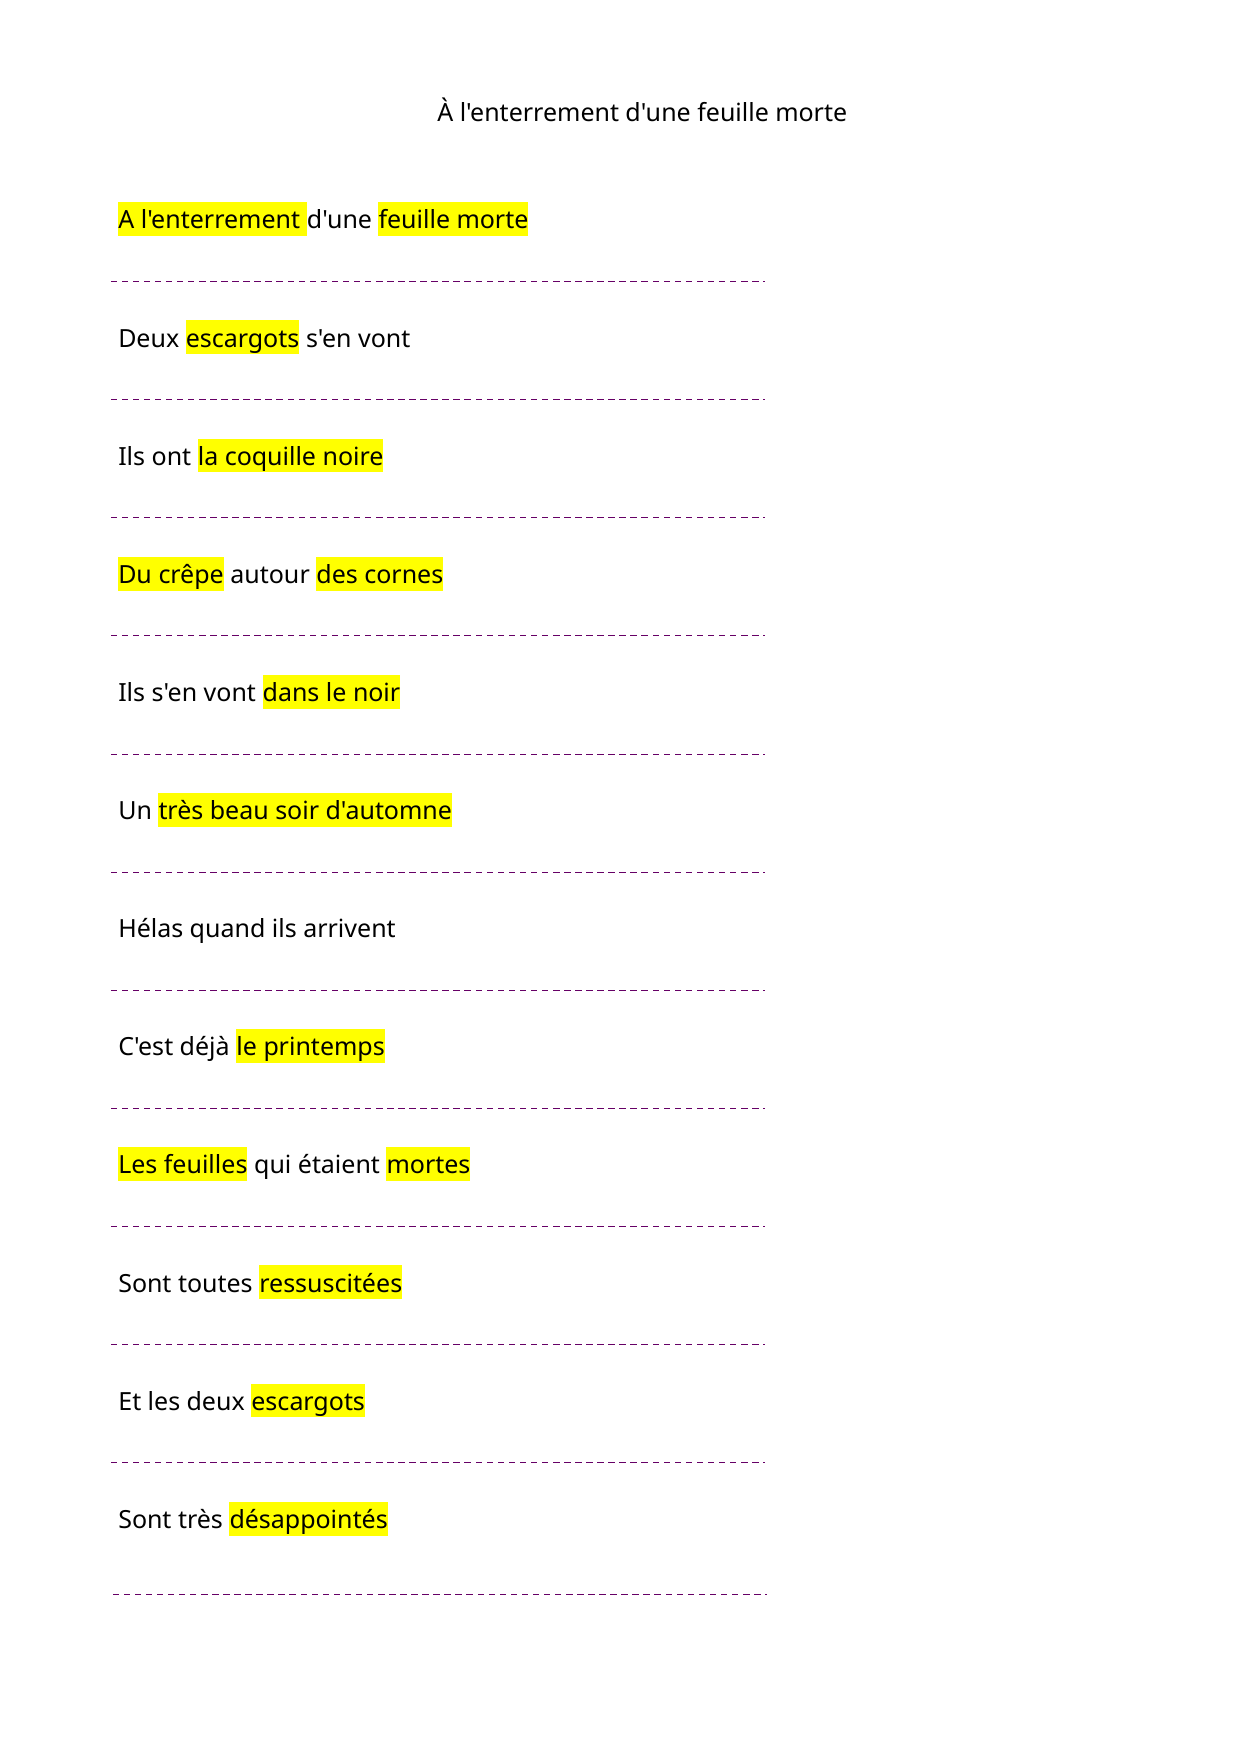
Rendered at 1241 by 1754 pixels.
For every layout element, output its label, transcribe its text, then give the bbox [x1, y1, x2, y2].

text C'est déjà le printemps [118, 945, 1122, 1063]
text Sont très désappointés [118, 1417, 1122, 1536]
text Sont toutes ressuscitées [118, 1181, 1122, 1299]
text Ils ont la coquille noire [118, 354, 1122, 472]
text Deux escargots s'en vont [118, 236, 1122, 354]
text Du crêpe autour des cornes [118, 472, 1122, 591]
text Les feuilles qui étaient mortes [118, 1063, 1122, 1181]
text Hélas quand ils arrivent [118, 827, 1122, 945]
text Un très beau soir d'automne [118, 709, 1122, 827]
text A l'enterrement d'une feuille morte [118, 118, 1122, 236]
text Et les deux escargots [118, 1299, 1122, 1417]
text Ils s'en vont dans le noir [118, 591, 1122, 709]
